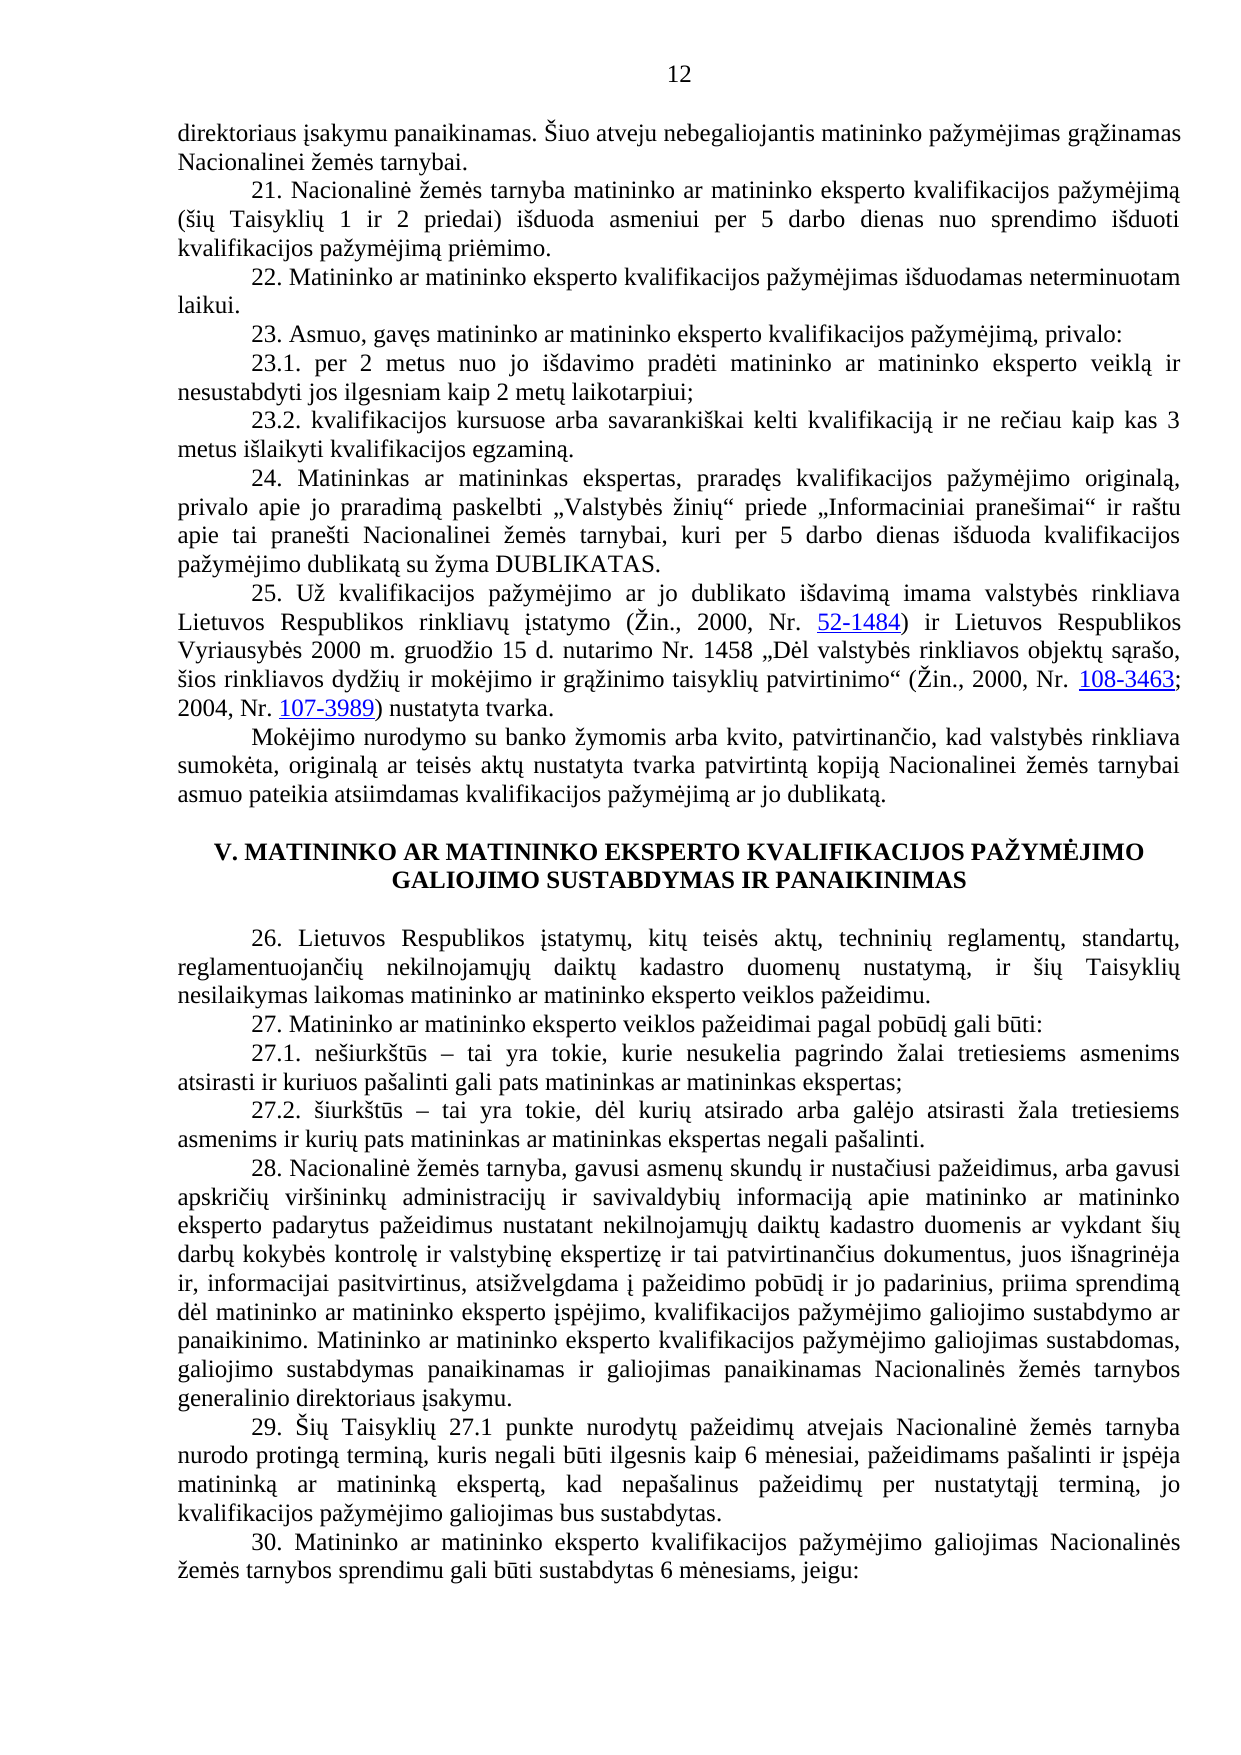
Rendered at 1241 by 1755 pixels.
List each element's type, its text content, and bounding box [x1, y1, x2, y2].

text 28. Nacionalinė žemės tarnyba, gavusi asmenų skundų ir nustačiusi pažeidimus, arba gavusi apskričių viršininkų administracijų ir savivaldybių informaciją apie matininko ar matininko eksperto padarytus pažeidimus nustatant nekilnojamųjų daiktų kadastro duomenis ar vykdant šių darbų kokybės kontrolę ir valstybinę ekspertizę ir tai patvirtinančius dokumentus, juos išnagrinėja ir, informacijai pasitvirtinus, atsižvelgdama į pažeidimo pobūdį ir jo padarinius, priima sprendimą dėl matininko ar matininko eksperto įspėjimo, kvalifikacijos pažymėjimo galiojimo sustabdymo ar panaikinimo. Matininko ar matininko eksperto kvalifikacijos pažymėjimo galiojimas sustabdomas, galiojimo sustabdymas panaikinamas ir galiojimas panaikinamas Nacionalinės žemės tarnybos generalinio direktoriaus įsakymu. [177, 1153, 1181, 1412]
text Mokėjimo nurodymo su banko žymomis arba kvito, patvirtinančio, kad valstybės rinkliava sumokėta, originalą ar teisės aktų nustatyta tvarka patvirtintą kopiją Nacionalinei žemės tarnybai asmuo pateikia atsiimdamas kvalifikacijos pažymėjimą ar jo dublikatą. [177, 722, 1181, 808]
text 27.1. nešiurkštūs – tai yra tokie, kurie nesukelia pagrindo žalai tretiesiems asmenims atsirasti ir kuriuos pašalinti gali pats matininkas ar matininkas ekspertas; [177, 1038, 1181, 1096]
text 24. Matininkas ar matininkas ekspertas, praradęs kvalifikacijos pažymėjimo originalą, privalo apie jo praradimą paskelbti „Valstybės žinių“ priede „Informaciniai pranešimai“ ir raštu apie tai pranešti Nacionalinei žemės tarnybai, kuri per 5 darbo dienas išduoda kvalifikacijos pažymėjimo dublikatą su žyma DUBLIKATAS. [177, 463, 1181, 578]
text 29. Šių Taisyklių 27.1 punkte nurodytų pažeidimų atvejais Nacionalinė žemės tarnyba nurodo protingą terminą, kuris negali būti ilgesnis kaip 6 mėnesiai, pažeidimams pašalinti ir įspėja matininką ar matininką ekspertą, kad nepašalinus pažeidimų per nustatytąjį terminą, jo kvalifikacijos pažymėjimo galiojimas bus sustabdytas. [177, 1412, 1181, 1527]
text 23.1. per 2 metus nuo jo išdavimo pradėti matininko ar matininko eksperto veiklą ir nesustabdyti jos ilgesniam kaip 2 metų laikotarpiui; [177, 348, 1181, 406]
text 27. Matininko ar matininko eksperto veiklos pažeidimai pagal pobūdį gali būti: [177, 1009, 1181, 1038]
text 30. Matininko ar matininko eksperto kvalifikacijos pažymėjimo galiojimas Nacionalinės žemės tarnybos sprendimu gali būti sustabdytas 6 mėnesiams, jeigu: [177, 1527, 1181, 1584]
text V. Matininko ar matininko eksperto KVALIFIKACIJOS PAŽYMĖJIMO GALIOJIMO SUSTABDYMAS ir PANAIKINIMAS [177, 837, 1181, 894]
text 23. Asmuo, gavęs matininko ar matininko eksperto kvalifikacijos pažymėjimą, privalo: [177, 319, 1181, 348]
text 21. Nacionalinė žemės tarnyba matininko ar matininko eksperto kvalifikacijos pažymėjimą (šių Taisyklių 1 ir 2 priedai) išduoda asmeniui per 5 darbo dienas nuo sprendimo išduoti kvalifikacijos pažymėjimą priėmimo. [177, 176, 1181, 262]
text direktoriaus įsakymu panaikinamas. Šiuo atveju nebegaliojantis matininko pažymėjimas grąžinamas Nacionalinei žemės tarnybai. [177, 118, 1181, 176]
text 25. Už kvalifikacijos pažymėjimo ar jo dublikato išdavimą imama valstybės rinkliava Lietuvos Respublikos rinkliavų įstatymo (Žin., 2000, Nr. 52-1484) ir Lietuvos Respublikos Vyriausybės 2000 m. gruodžio 15 d. nutarimo Nr. 1458 „Dėl valstybės rinkliavos objektų sąrašo, šios rinkliavos dydžių ir mokėjimo ir grąžinimo taisyklių patvirtinimo“ (Žin., 2000, Nr. 108-3463; 2004, Nr. 107-3989) nustatyta tvarka. [177, 578, 1181, 722]
text 26. Lietuvos Respublikos įstatymų, kitų teisės aktų, techninių reglamentų, standartų, reglamentuojančių nekilnojamųjų daiktų kadastro duomenų nustatymą, ir šių Taisyklių nesilaikymas laikomas matininko ar matininko eksperto veiklos pažeidimu. [177, 923, 1181, 1009]
text 22. Matininko ar matininko eksperto kvalifikacijos pažymėjimas išduodamas neterminuotam laikui. [177, 262, 1181, 319]
text 27.2. šiurkštūs – tai yra tokie, dėl kurių atsirado arba galėjo atsirasti žala tretiesiems asmenims ir kurių pats matininkas ar matininkas ekspertas negali pašalinti. [177, 1096, 1181, 1153]
text 23.2. kvalifikacijos kursuose arba savarankiškai kelti kvalifikaciją ir ne rečiau kaip kas 3 metus išlaikyti kvalifikacijos egzaminą. [177, 406, 1181, 463]
